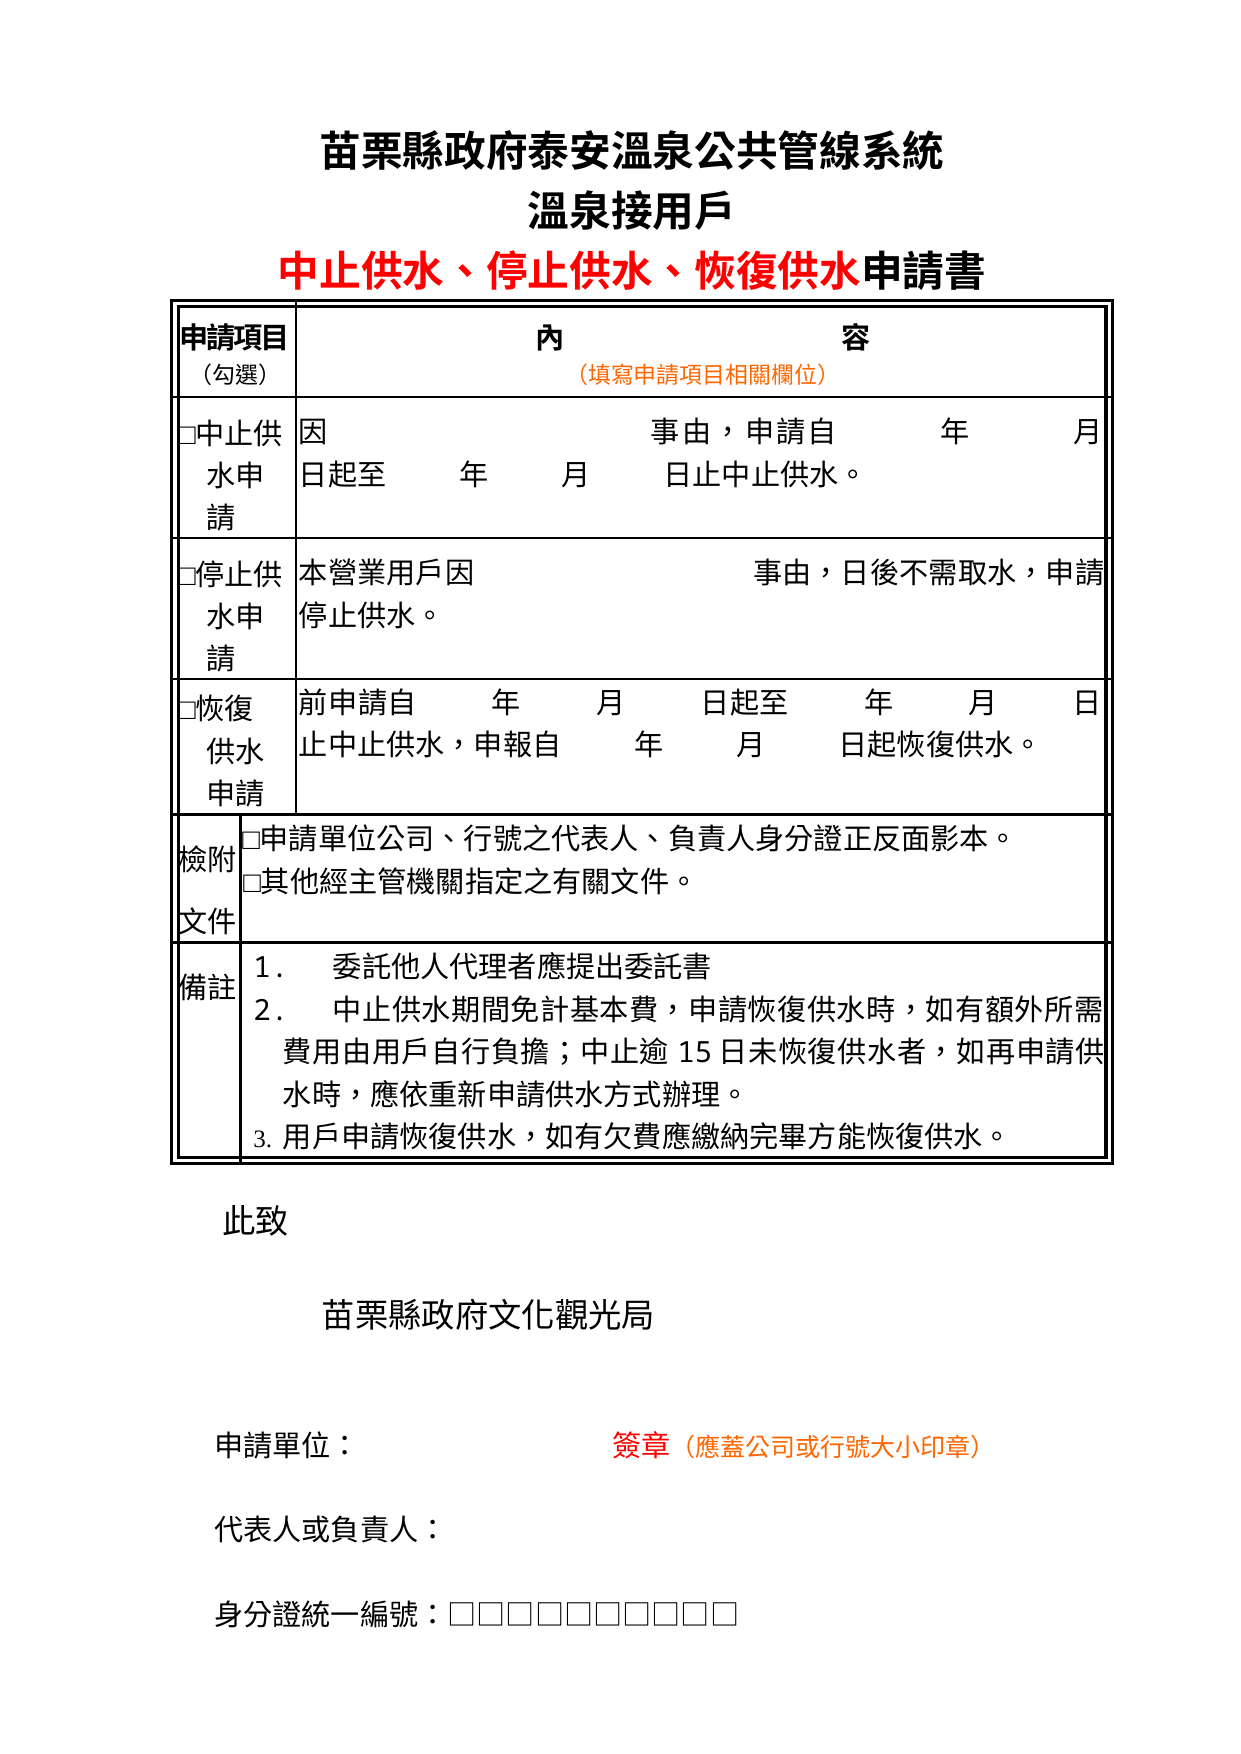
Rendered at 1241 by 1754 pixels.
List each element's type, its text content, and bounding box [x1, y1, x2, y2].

table_cell 備註 [180, 944, 239, 1156]
table_cell 檢附文件 [180, 816, 239, 941]
table_header 內 容 （填寫申請項目相關欄位） [297, 302, 1109, 396]
text 申請單位： 簽章（應蓋公司或行號大小印章） [214, 1422, 1075, 1465]
text 溫泉接用戶 [189, 178, 1075, 238]
table_cell 本營業用戶因 事由，日後不需取水，申請停止供水。 [297, 539, 1104, 678]
text 代表人或負責人： [214, 1507, 1075, 1549]
table_cell 委託他人代理者應提出委託書 中止供水期間免計基本費，申請恢復供水時，如有額外所需費用由用戶自行負擔；中止逾15日未恢復供水者，如再申請供水時，應依重新申請供水方式辦理。 用戶申請恢復供水，如有欠費應繳納完畢方能恢復供水。 [242, 944, 1104, 1156]
table_cell □恢復 供水 申請 [180, 680, 295, 813]
table_cell □申請單位公司、行號之代表人、負責人身分證正反面影本。 □其他經主管機關指定之有關文件。 [242, 816, 1104, 941]
table_cell 前申請自 年 月 日起至 年 月 日止中止供水，申報自 年 月 日起恢復供水。 [297, 680, 1104, 813]
table_cell □中止供水申請 [180, 398, 295, 537]
text 苗栗縣政府泰安溫泉公共管線系統 [189, 118, 1075, 178]
text 身分證統一編號：□□□□□□□□□□ [214, 1592, 1075, 1634]
text 中止供水、停止供水、恢復供水申請書 [189, 238, 1075, 299]
text 苗栗縣政府文化觀光局 [189, 1288, 1075, 1337]
table_cell 因 事由，申請自 年 月 日起至 年 月 日止中止供水。 [297, 398, 1104, 537]
table_header 申請項目 （勾選） [175, 302, 295, 396]
text 此致 [189, 1178, 1075, 1240]
table_cell □停止供水申請 [180, 539, 295, 678]
